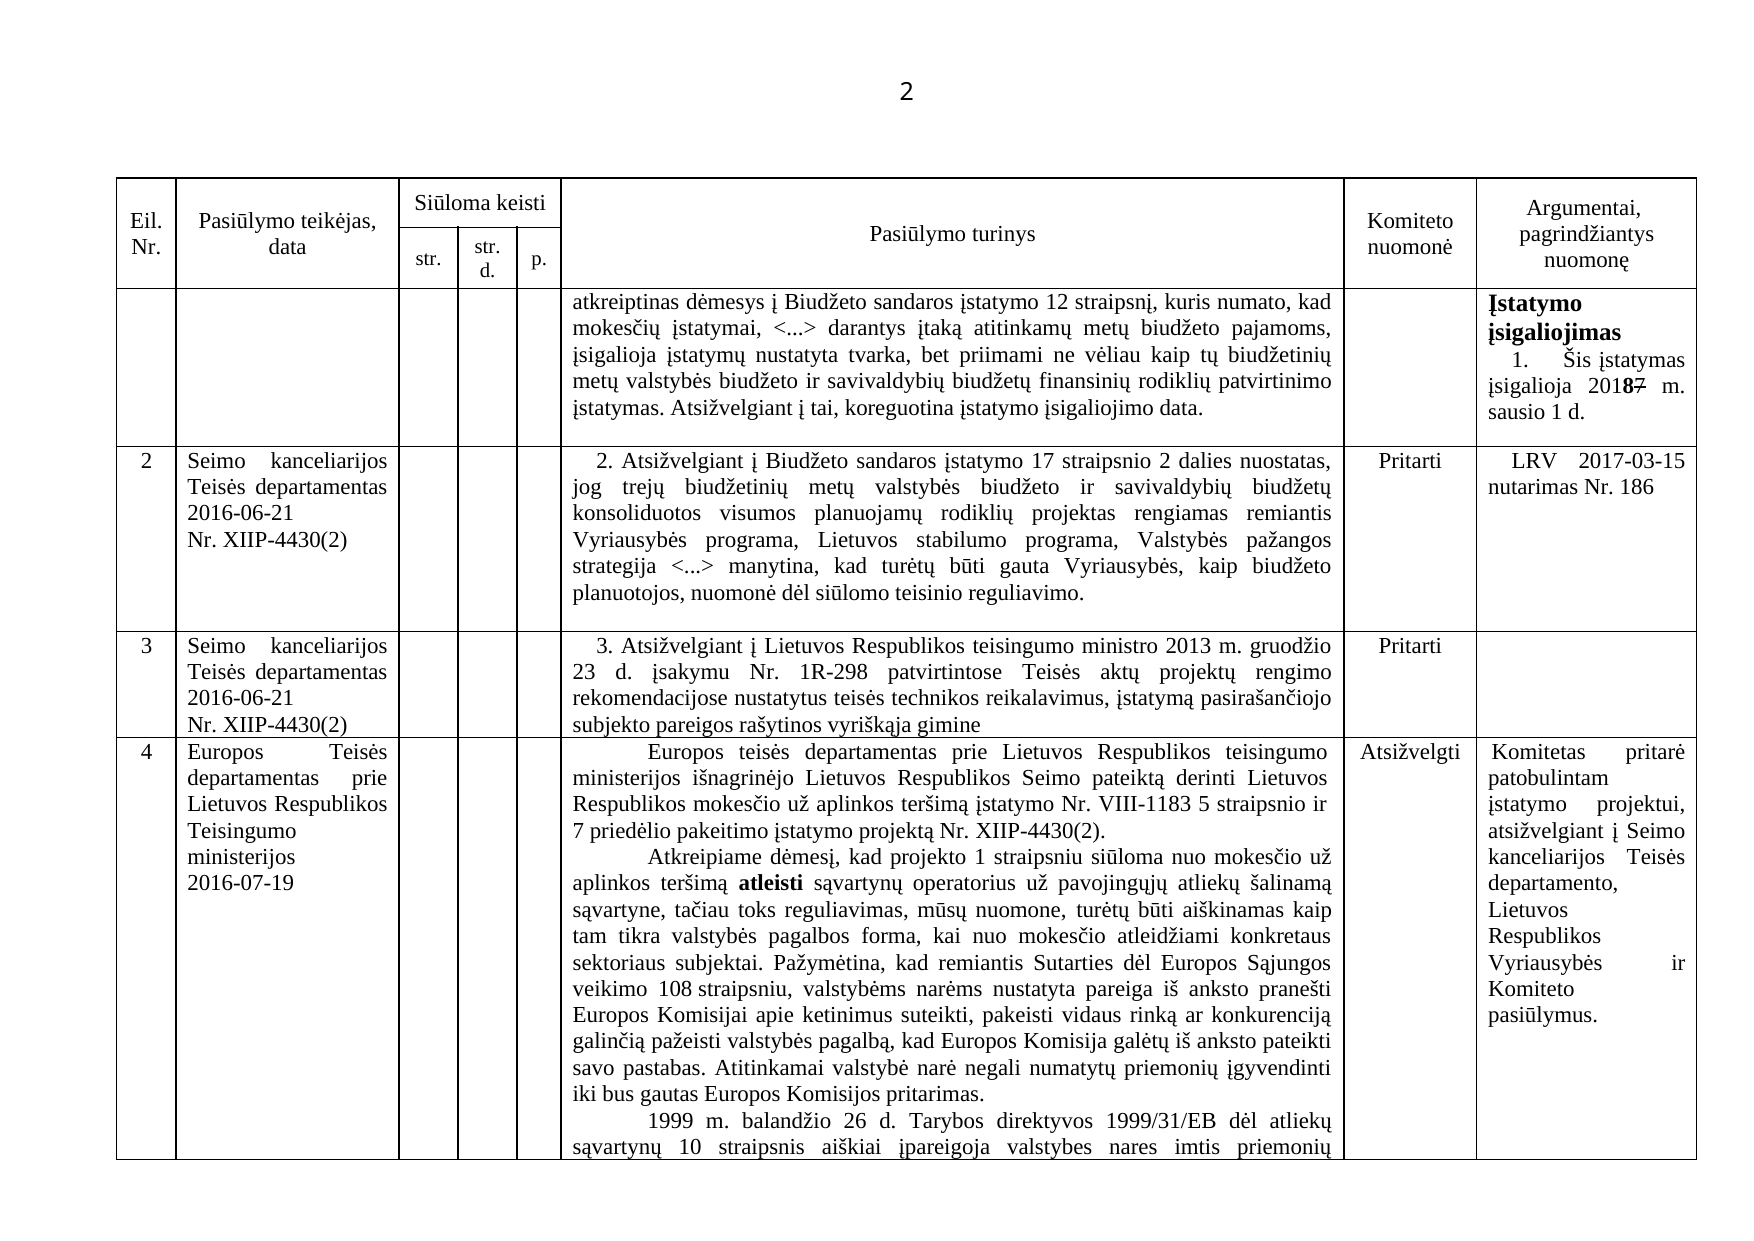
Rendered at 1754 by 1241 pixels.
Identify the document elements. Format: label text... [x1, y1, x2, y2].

table_cell Komitetas pritarė patobulintam įstatymo projektui, atsižvelgiant į Seimo kanceliarijos Teisės departamento, Lietuvos Respublikos Vyriausybės ir Komiteto pasiūlymus. [1477, 738, 1696, 1159]
table_cell 3. Atsižvelgiant į Lietuvos Respublikos teisingumo ministro 2013 m. gruodžio 23 d. įsakymu Nr. 1R-298 patvirtintose Teisės aktų projektų rengimo rekomendacijose nustatytus teisės technikos reikalavimus, įstatymą pasirašančiojo subjekto pareigos rašytinos vyriškąja gimine [562, 632, 1343, 737]
table_cell 4 [117, 738, 175, 1159]
table_header Komiteto nuomonė [1345, 179, 1476, 288]
table_cell 2. Atsižvelgiant į Biudžeto sandaros įstatymo 17 straipsnio 2 dalies nuostatas, jog trejų biudžetinių metų valstybės biudžeto ir savivaldybių biudžetų konsoliduotos visumos planuojamų rodiklių projektas rengiamas remiantis Vyriausybės programa, Lietuvos stabilumo programa, Valstybės pažangos strategija <...> manytina, kad turėtų būti gauta Vyriausybės, kaip biudžeto planuotojos, nuomonė dėl siūlomo teisinio reguliavimo. [562, 447, 1343, 631]
table_cell Įstatymo įsigaliojimas 1. Šis įstatymas įsigalioja 20187 m. sausio 1 d. [1477, 289, 1696, 446]
table_cell [518, 289, 560, 446]
table_header Siūloma keisti [400, 179, 560, 226]
table_header Eil. Nr. [117, 179, 175, 288]
table_cell LRV 2017-03-15 nutarimas Nr. 186 [1477, 447, 1696, 631]
table_cell [400, 632, 457, 737]
table_cell Pritarti [1345, 447, 1476, 631]
table_header Pasiūlymo teikėjas, data [177, 179, 398, 288]
table_cell [518, 738, 560, 1159]
table_cell Europos Teisės departamentas prie Lietuvos Respublikos Teisingumo ministerijos 2016-07-19 [177, 738, 398, 1159]
table_cell Seimo kanceliarijos Teisės departamentas 2016-06-21 Nr. XIIP-4430(2) [177, 632, 398, 737]
table_cell str. d. [459, 228, 516, 288]
table_cell [518, 447, 560, 631]
table_cell [400, 738, 457, 1159]
table_cell [117, 289, 175, 446]
table_cell [400, 289, 457, 446]
table_cell 3 [117, 632, 175, 737]
table_cell Pritarti [1345, 632, 1476, 737]
table_header Pasiūlymo turinys [562, 179, 1343, 288]
table_cell [518, 632, 560, 737]
table_cell [177, 289, 398, 446]
table_cell [459, 738, 516, 1159]
table_cell str. [400, 228, 457, 288]
table_cell atkreiptinas dėmesys į Biudžeto sandaros įstatymo 12 straipsnį, kuris numato, kad mokesčių įstatymai, <...> darantys įtaką atitinkamų metų biudžeto pajamoms, įsigalioja įstatymų nustatyta tvarka, bet priimami ne vėliau kaip tų biudžetinių metų valstybės biudžeto ir savivaldybių biudžetų finansinių rodiklių patvirtinimo įstatymas. Atsižvelgiant į tai, koreguotina įstatymo įsigaliojimo data. [562, 289, 1343, 446]
table_cell [400, 447, 457, 631]
table_cell [459, 289, 516, 446]
table_cell 2 [117, 447, 175, 631]
table_cell Seimo kanceliarijos Teisės departamentas 2016-06-21 Nr. XIIP-4430(2) [177, 447, 398, 631]
table_cell [459, 447, 516, 631]
table_cell [1345, 289, 1476, 446]
table_cell [459, 632, 516, 737]
table_cell Atsižvelgti [1345, 738, 1476, 1159]
table_cell [1477, 632, 1696, 737]
table_cell Europos teisės departamentas prie Lietuvos Respublikos teisingumo ministerijos išnagrinėjo Lietuvos Respublikos Seimo pateiktą derinti Lietuvos Respublikos mokesčio už aplinkos teršimą įstatymo Nr. VIII-1183 5 straipsnio ir 7 priedėlio pakeitimo įstatymo projektą Nr. XIIP‑4430(2). Atkreipiame dėmesį, kad projekto 1 straipsniu siūloma nuo mokesčio už aplinkos teršimą atleisti sąvartynų operatorius už pavojingųjų atliekų šalinamą sąvartyne, tačiau toks reguliavimas, mūsų nuomone, turėtų būti aiškinamas kaip tam tikra valstybės pagalbos forma, kai nuo mokesčio atleidžiami konkretaus sektoriaus subjektai. Pažymėtina, kad remiantis Sutarties dėl Europos Sąjungos veikimo 108 straipsniu, valstybėms narėms nustatyta pareiga iš anksto pranešti Europos Komisijai apie ketinimus suteikti, pakeisti vidaus rinką ar konkurenciją galinčią pažeisti valstybės pagalbą, kad Europos Komisija galėtų iš anksto pateikti savo pastabas. Atitinkamai valstybė narė negali numatytų priemonių įgyvendinti iki bus gautas Europos Komisijos pritarimas. 1999 m. balandžio 26 d. Tarybos direktyvos 1999/31/EB dėl atliekų sąvartynų 10 straipsnis aiškiai įpareigoja valstybes nares imtis priemonių [562, 738, 1343, 1159]
table_header Argumentai, pagrindžiantys nuomonę [1477, 179, 1696, 288]
table_cell p. [518, 228, 560, 288]
